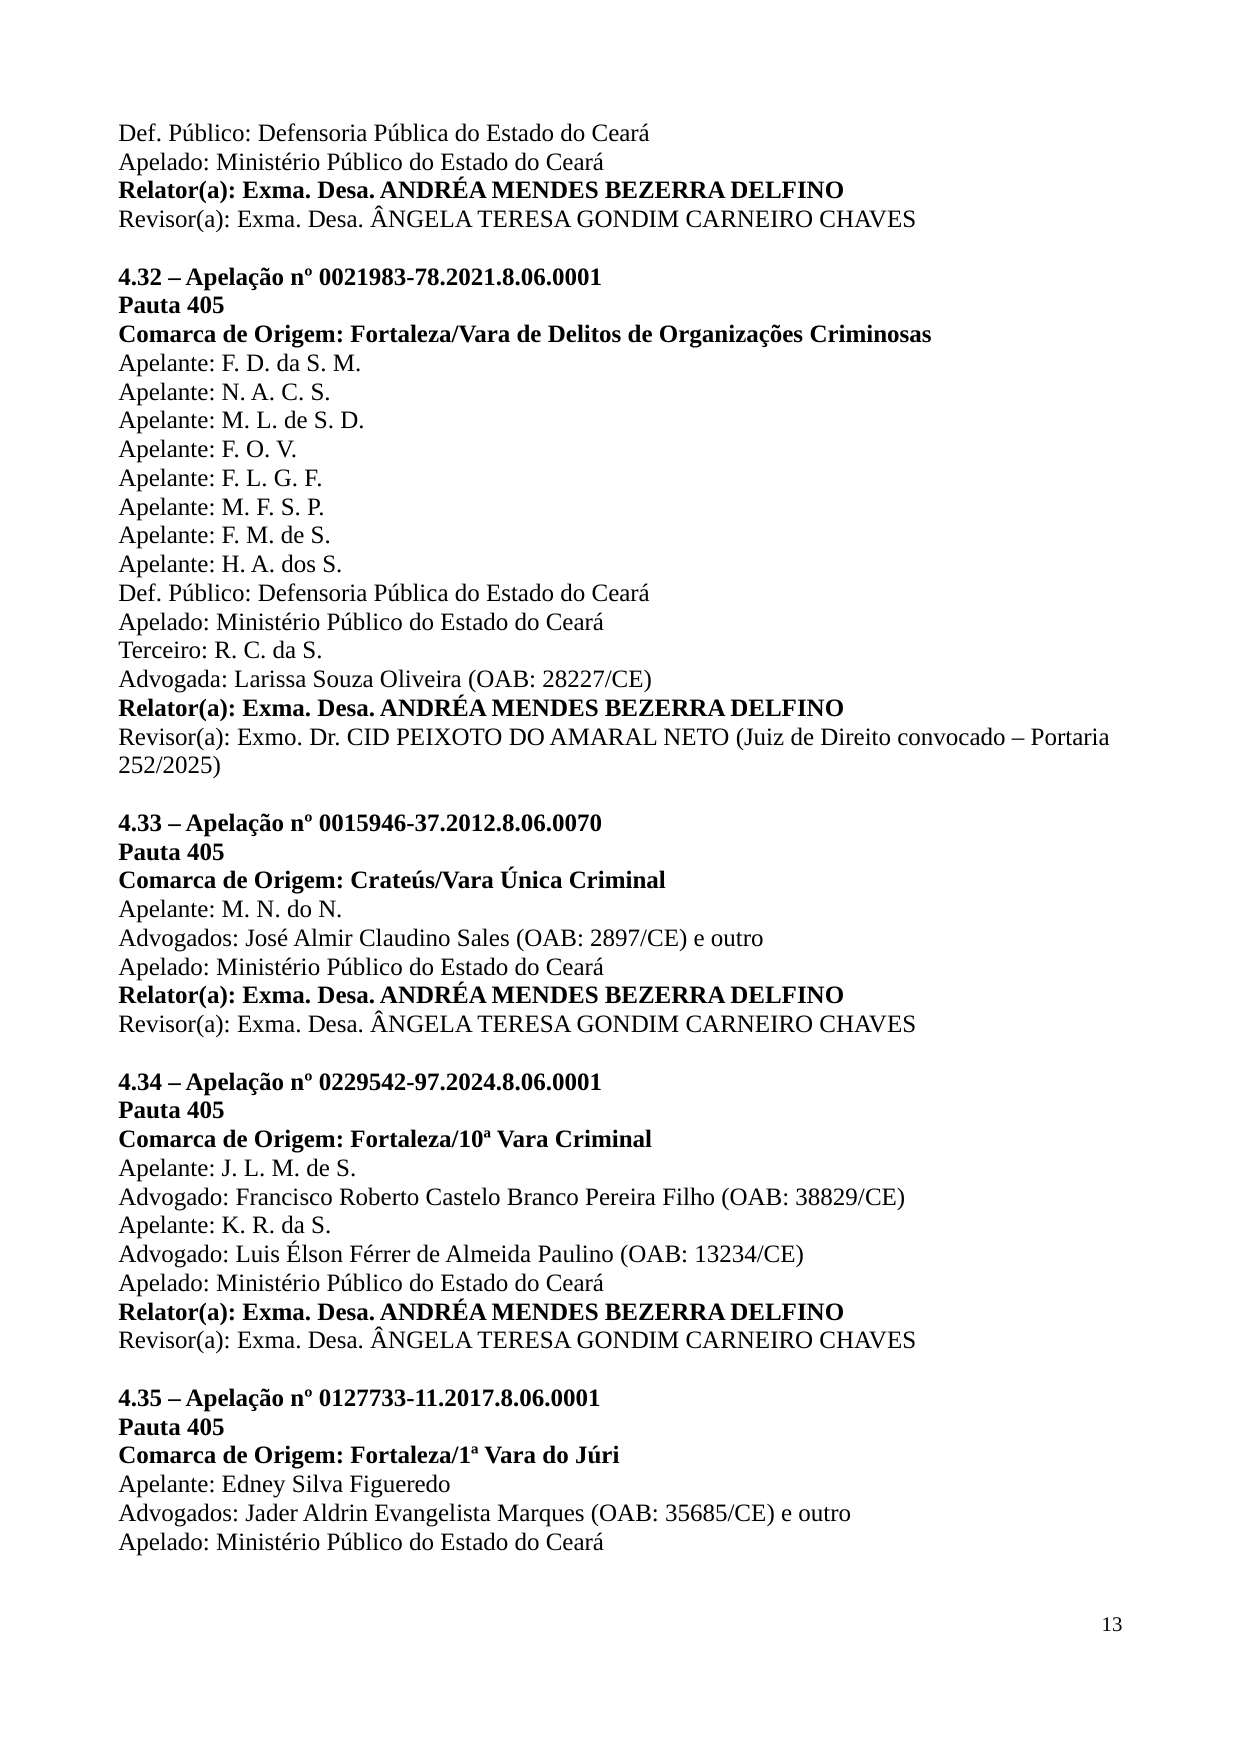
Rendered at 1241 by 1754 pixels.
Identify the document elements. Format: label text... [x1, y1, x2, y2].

text Apelante: M. N. do N. [118, 894, 1122, 923]
text Apelado: Ministério Público do Estado do Ceará [118, 1268, 1122, 1297]
text Comarca de Origem: Crateús/Vara Única Criminal [118, 866, 1122, 894]
text Apelante: M. L. de S. D. [118, 406, 1122, 434]
text Apelante: K. R. da S. [118, 1211, 1122, 1239]
text Revisor(a): Exma. Desa. ÂNGELA TERESA GONDIM CARNEIRO CHAVES [118, 1009, 1122, 1038]
text Revisor(a): Exma. Desa. ÂNGELA TERESA GONDIM CARNEIRO CHAVES [118, 204, 1122, 233]
text Def. Público: Defensoria Pública do Estado do Ceará [118, 118, 1122, 147]
text 4.33 – Apelação nº 0015946-37.2012.8.06.0070 [118, 808, 1122, 837]
text Pauta 405 [118, 1412, 1122, 1441]
text Relator(a): Exma. Desa. ANDRÉA MENDES BEZERRA DELFINO [118, 981, 1122, 1009]
text Apelado: Ministério Público do Estado do Ceará [118, 147, 1122, 176]
text Apelante: M. F. S. P. [118, 492, 1122, 521]
text Comarca de Origem: Fortaleza/10ª Vara Criminal [118, 1124, 1122, 1153]
text 4.34 – Apelação nº 0229542-97.2024.8.06.0001 [118, 1067, 1122, 1096]
text Apelante: F. O. V. [118, 434, 1122, 463]
text Apelante: Edney Silva Figueredo [118, 1469, 1122, 1498]
text Advogado: Francisco Roberto Castelo Branco Pereira Filho (OAB: 38829/CE) [118, 1182, 1122, 1211]
text Relator(a): Exma. Desa. ANDRÉA MENDES BEZERRA DELFINO [118, 176, 1122, 204]
text Relator(a): Exma. Desa. ANDRÉA MENDES BEZERRA DELFINO [118, 1297, 1122, 1326]
text Apelante: H. A. dos S. [118, 549, 1122, 578]
text 4.35 – Apelação nº 0127733-11.2017.8.06.0001 [118, 1383, 1122, 1412]
text Def. Público: Defensoria Pública do Estado do Ceará [118, 578, 1122, 607]
text Apelante: F. D. da S. M. [118, 348, 1122, 377]
text Apelante: F. L. G. F. [118, 463, 1122, 492]
text Apelado: Ministério Público do Estado do Ceará [118, 952, 1122, 981]
text Comarca de Origem: Fortaleza/Vara de Delitos de Organizações Criminosas [118, 319, 1122, 348]
text Apelante: J. L. M. de S. [118, 1153, 1122, 1182]
text Relator(a): Exma. Desa. ANDRÉA MENDES BEZERRA DELFINO [118, 693, 1122, 722]
text Pauta 405 [118, 1096, 1122, 1124]
text Revisor(a): Exma. Desa. ÂNGELA TERESA GONDIM CARNEIRO CHAVES [118, 1326, 1122, 1354]
text Terceiro: R. C. da S. [118, 636, 1122, 664]
text Apelado: Ministério Público do Estado do Ceará [118, 607, 1122, 636]
text Advogados: José Almir Claudino Sales (OAB: 2897/CE) e outro [118, 923, 1122, 952]
text Advogados: Jader Aldrin Evangelista Marques (OAB: 35685/CE) e outro [118, 1498, 1122, 1527]
text 4.32 – Apelação nº 0021983-78.2021.8.06.0001 [118, 262, 1122, 291]
text Apelante: F. M. de S. [118, 521, 1122, 549]
text Advogada: Larissa Souza Oliveira (OAB: 28227/CE) [118, 664, 1122, 693]
text Apelante: N. A. C. S. [118, 377, 1122, 406]
text Comarca de Origem: Fortaleza/1ª Vara do Júri [118, 1441, 1122, 1469]
text Pauta 405 [118, 837, 1122, 866]
text Apelado: Ministério Público do Estado do Ceará [118, 1527, 1122, 1556]
text Revisor(a): Exmo. Dr. CID PEIXOTO DO AMARAL NETO (Juiz de Direito convocado – Portaria 252/2025) [118, 722, 1122, 779]
text Pauta 405 [118, 291, 1122, 319]
text Advogado: Luis Élson Férrer de Almeida Paulino (OAB: 13234/CE) [118, 1239, 1122, 1268]
